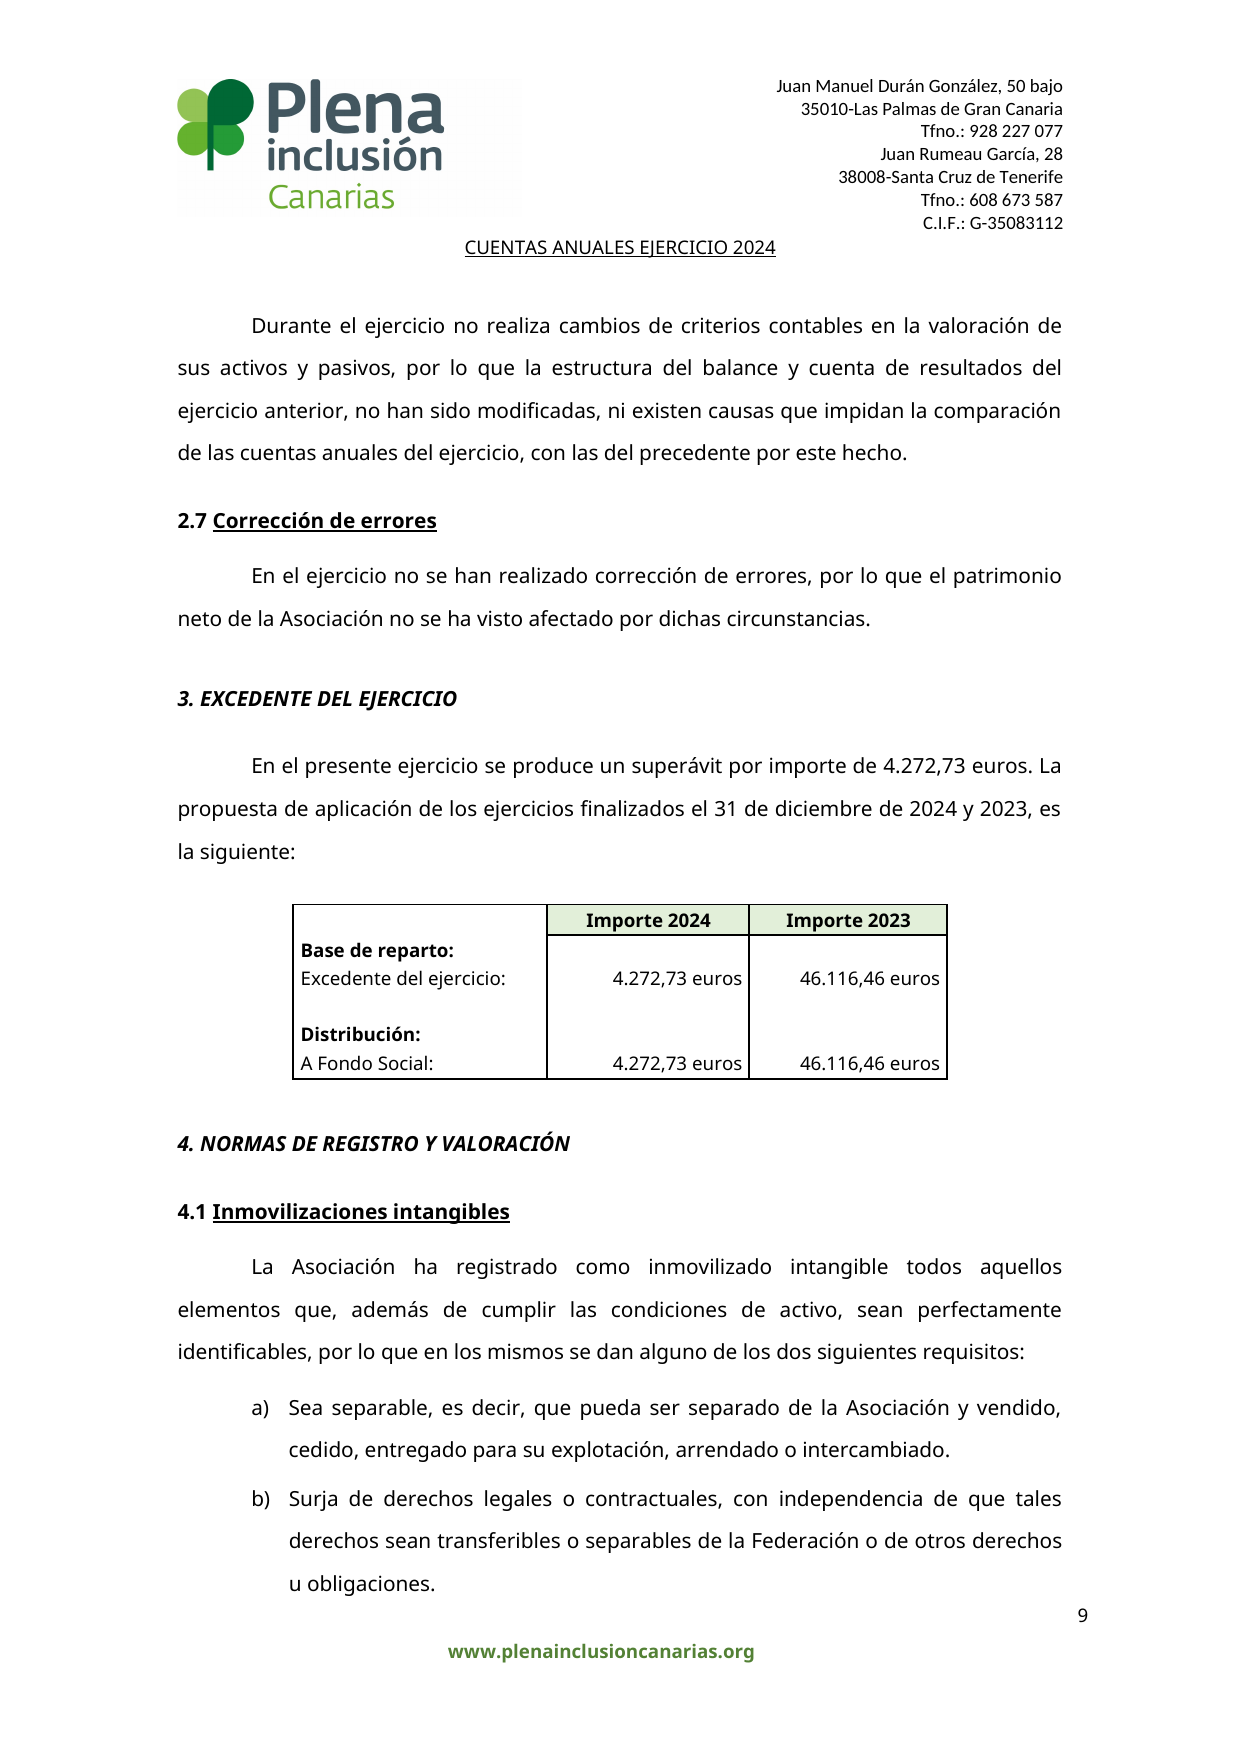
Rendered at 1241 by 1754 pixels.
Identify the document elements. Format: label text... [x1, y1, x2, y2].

text En el presente ejercicio se produce un superávit por importe de 4.272,73 euros. La propuesta de aplicación de los ejercicios finalizados el 31 de diciembre de 2024 y 2023, es la siguiente: [177, 752, 1063, 865]
table_cell 4.272,73 euros [548, 964, 748, 992]
table_cell 4.272,73 euros [548, 1049, 748, 1077]
table_cell 46.116,46 euros [750, 964, 946, 992]
text 2.7 Corrección de errores [177, 506, 1063, 534]
table_header Importe 2023 [750, 905, 946, 934]
table_cell [750, 992, 946, 1020]
list Surja de derechos legales o contractuales, con independencia de que tales derechos sean transferibles o separables de la Federación o de otros derechos u obligaciones. [251, 1484, 1063, 1598]
list Sea separable, es decir, que pueda ser separado de la Asociación y vendido, cedido, entregado para su explotación, arrendado o intercambiado. [251, 1393, 1063, 1464]
text 4.1 Inmovilizaciones intangibles [177, 1197, 1063, 1226]
table_cell [294, 992, 546, 1020]
table_cell [750, 1020, 946, 1049]
text La Asociación ha registrado como inmovilizado intangible todos aquellos elementos que, además de cumplir las condiciones de activo, sean perfectamente identificables, por lo que en los mismos se dan alguno de los dos siguientes requisitos: [177, 1252, 1063, 1366]
text En el ejercicio no se han realizado corrección de errores, por lo que el patrimonio neto de la Asociación no se ha visto afectado por dichas circunstancias. [177, 561, 1063, 632]
table_cell [548, 936, 748, 964]
table_cell [750, 936, 946, 964]
table_header Importe 2024 [548, 905, 748, 934]
table_cell A Fondo Social: [294, 1049, 546, 1077]
text 3. EXCEDENTE DEL EJERCICIO [177, 684, 1063, 712]
table_cell Distribución: [294, 1020, 546, 1049]
table_cell 46.116,46 euros [750, 1049, 946, 1077]
table_cell Base de reparto: [294, 934, 546, 964]
table_cell [548, 992, 748, 1020]
table_cell Excedente del ejercicio: [294, 964, 546, 992]
table_header [294, 905, 546, 934]
table_cell [548, 1020, 748, 1049]
text Durante el ejercicio no realiza cambios de criterios contables en la valoración de sus activos y pasivos, por lo que la estructura del balance y cuenta de resultados del ejercicio anterior, no han sido modificadas, ni existen causas que impidan la comparación de las cuentas anuales del ejercicio, con las del precedente por este hecho. [177, 311, 1063, 467]
text 4. NORMAS DE REGISTRO Y VALORACIÓN [177, 1129, 1063, 1158]
